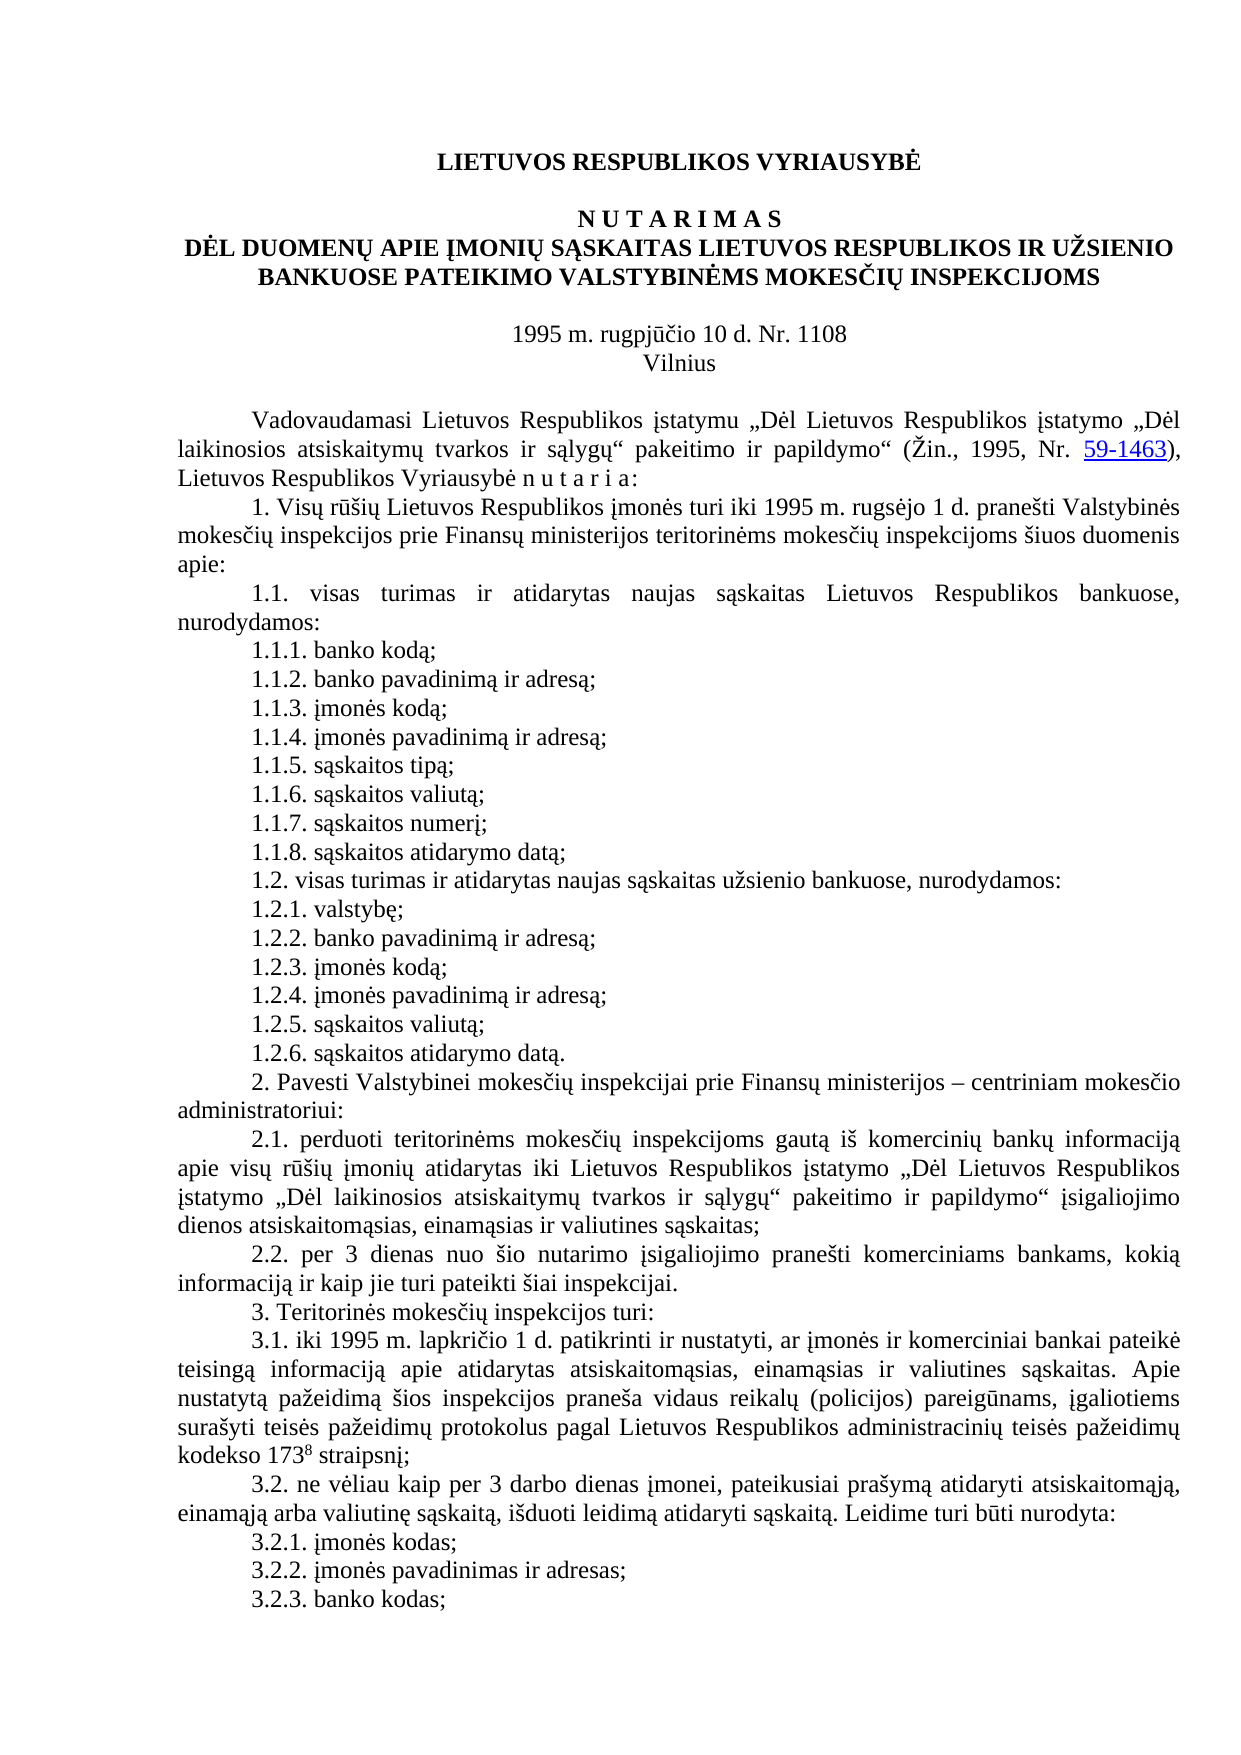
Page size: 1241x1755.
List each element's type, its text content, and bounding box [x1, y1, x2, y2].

text 1.1. visas turimas ir atidarytas naujas sąskaitas Lietuvos Respublikos bankuose, nurodydamos: [177, 578, 1181, 636]
text 1.2.4. įmonės pavadinimą ir adresą; [177, 981, 1181, 1009]
text 1.1.2. banko pavadinimą ir adresą; [177, 664, 1181, 693]
text 3.2.1. įmonės kodas; [177, 1527, 1181, 1556]
text N U T A R I M A S [177, 204, 1181, 233]
text 1.2.1. valstybę; [177, 894, 1181, 923]
text 1.1.5. sąskaitos tipą; [177, 751, 1181, 779]
text Vilnius [177, 348, 1181, 377]
text 3. Teritorinės mokesčių inspekcijos turi: [177, 1297, 1181, 1326]
text 1.2.2. banko pavadinimą ir adresą; [177, 923, 1181, 952]
text 1.1.8. sąskaitos atidarymo datą; [177, 837, 1181, 866]
text Vadovaudamasi Lietuvos Respublikos įstatymu „Dėl Lietuvos Respublikos įstatymo „Dėl laikinosios atsiskaitymų tvarkos ir sąlygų“ pakeitimo ir papildymo“ (Žin., 1995, Nr. 59-1463), Lietuvos Respublikos Vyriausybė nutaria: [177, 406, 1181, 492]
text 1.1.4. įmonės pavadinimą ir adresą; [177, 722, 1181, 751]
text 2.2. per 3 dienas nuo šio nutarimo įsigaliojimo pranešti komerciniams bankams, kokią informaciją ir kaip jie turi pateikti šiai inspekcijai. [177, 1239, 1181, 1297]
text 1995 m. rugpjūčio 10 d. Nr. 1108 [177, 319, 1181, 348]
text 3.2.3. banko kodas; [177, 1584, 1181, 1613]
text 1.2.6. sąskaitos atidarymo datą. [177, 1038, 1181, 1067]
text 1.2.3. įmonės kodą; [177, 952, 1181, 981]
text 1.1.1. banko kodą; [177, 636, 1181, 664]
text 1.1.6. sąskaitos valiutą; [177, 779, 1181, 808]
text LIETUVOS RESPUBLIKOS VYRIAUSYBĖ [177, 147, 1181, 176]
text DĖL DUOMENŲ APIE ĮMONIŲ SĄSKAITAS LIETUVOS RESPUBLIKOS IR UŽSIENIO BANKUOSE PATEIKIMO VALSTYBINĖMS MOKESČIŲ INSPEKCIJOMS [177, 233, 1181, 291]
text 2.1. perduoti teritorinėms mokesčių inspekcijoms gautą iš komercinių bankų informaciją apie visų rūšių įmonių atidarytas iki Lietuvos Respublikos įstatymo „Dėl Lietuvos Respublikos įstatymo „Dėl laikinosios atsiskaitymų tvarkos ir sąlygų“ pakeitimo ir papildymo“ įsigaliojimo dienos atsiskaitomąsias, einamąsias ir valiutines sąskaitas; [177, 1124, 1181, 1239]
text 1.2. visas turimas ir atidarytas naujas sąskaitas užsienio bankuose, nurodydamos: [177, 866, 1181, 894]
text 1.1.7. sąskaitos numerį; [177, 808, 1181, 837]
text 3.1. iki 1995 m. lapkričio 1 d. patikrinti ir nustatyti, ar įmonės ir komerciniai bankai pateikė teisingą informaciją apie atidarytas atsiskaitomąsias, einamąsias ir valiutines sąskaitas. Apie nustatytą pažeidimą šios inspekcijos praneša vidaus reikalų (policijos) pareigūnams, įgaliotiems surašyti teisės pažeidimų protokolus pagal Lietuvos Respublikos administracinių teisės pažeidimų kodekso 1738 straipsnį; [177, 1326, 1181, 1469]
text 2. Pavesti Valstybinei mokesčių inspekcijai prie Finansų ministerijos – centriniam mokesčio administratoriui: [177, 1067, 1181, 1124]
text 3.2. ne vėliau kaip per 3 darbo dienas įmonei, pateikusiai prašymą atidaryti atsiskaitomąją, einamąją arba valiutinę sąskaitą, išduoti leidimą atidaryti sąskaitą. Leidime turi būti nurodyta: [177, 1469, 1181, 1527]
text 1.1.3. įmonės kodą; [177, 693, 1181, 722]
text 1. Visų rūšių Lietuvos Respublikos įmonės turi iki 1995 m. rugsėjo 1 d. pranešti Valstybinės mokesčių inspekcijos prie Finansų ministerijos teritorinėms mokesčių inspekcijoms šiuos duomenis apie: [177, 492, 1181, 578]
text 3.2.2. įmonės pavadinimas ir adresas; [177, 1556, 1181, 1584]
text 1.2.5. sąskaitos valiutą; [177, 1009, 1181, 1038]
